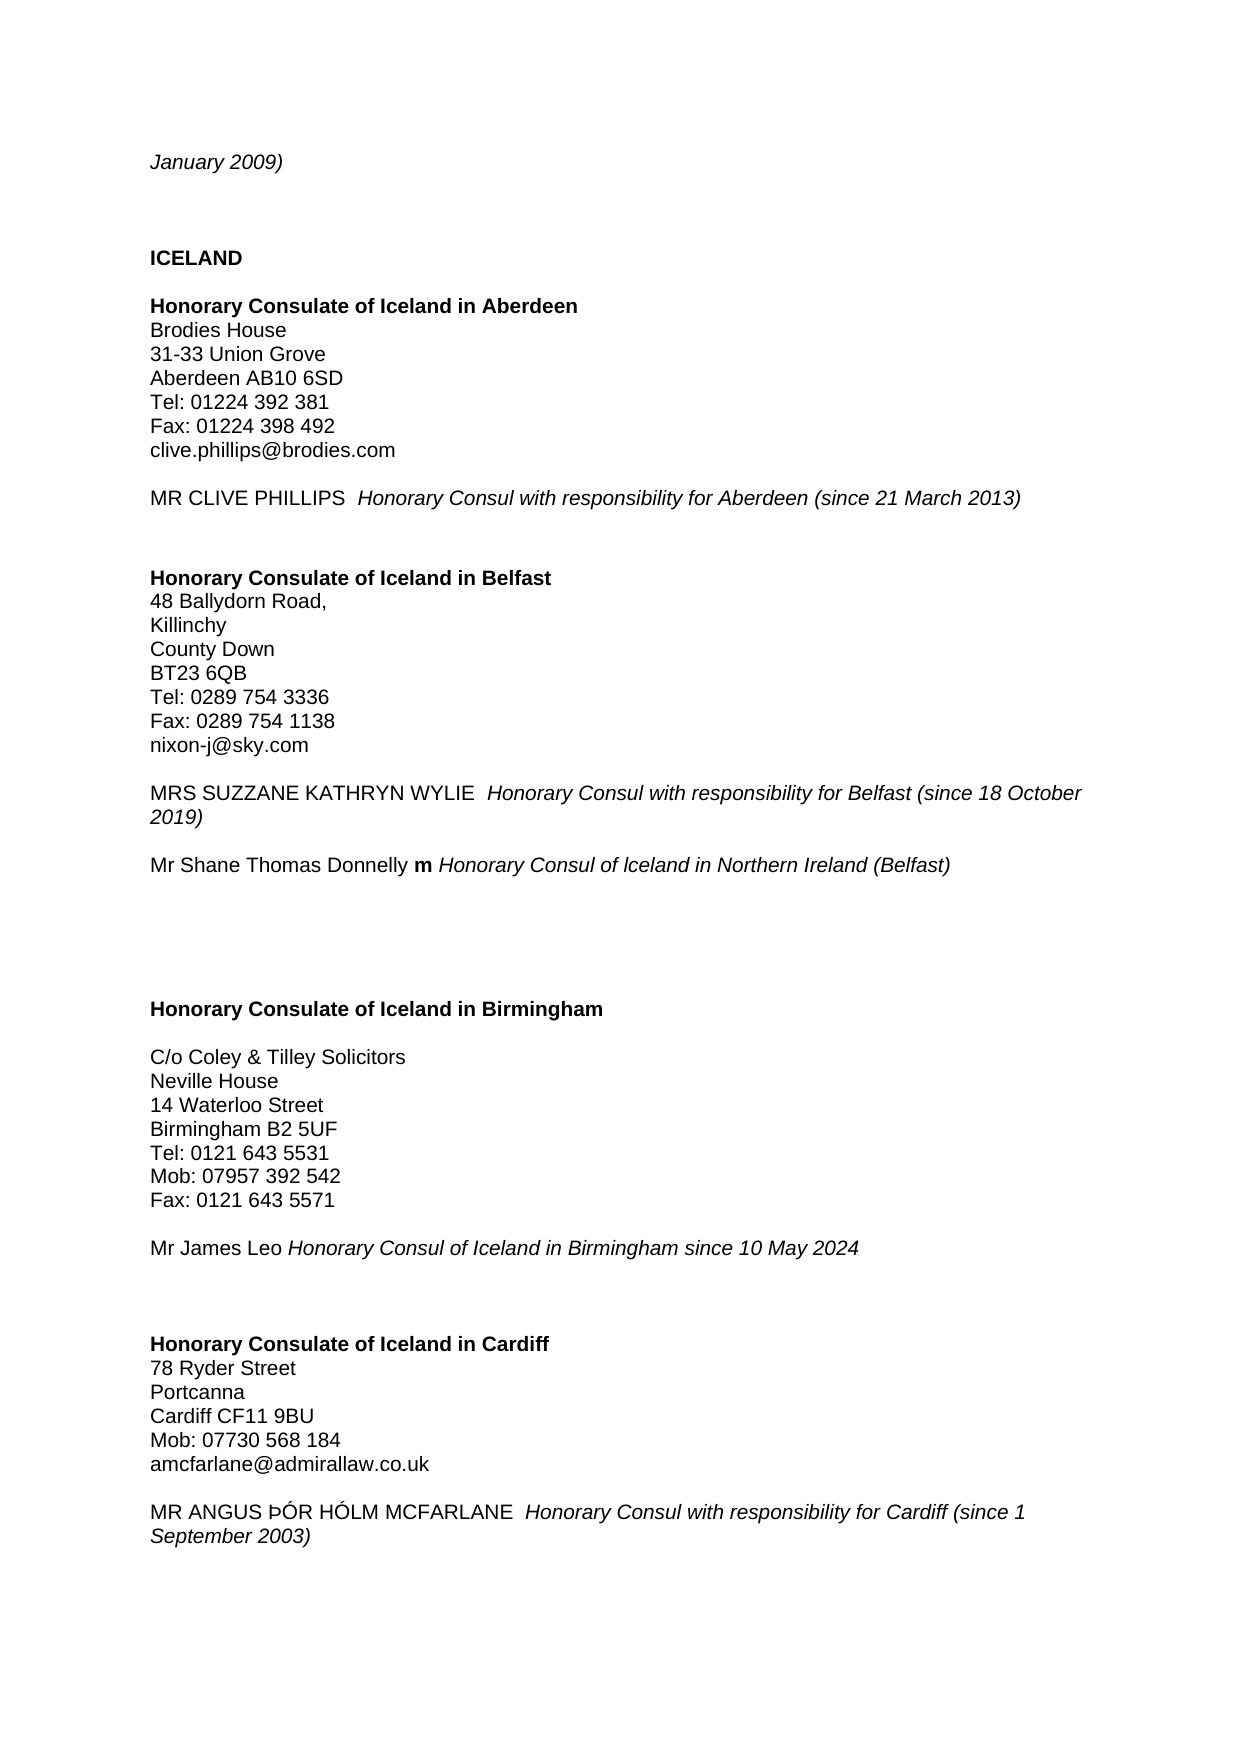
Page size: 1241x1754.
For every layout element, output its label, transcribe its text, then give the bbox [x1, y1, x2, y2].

text MR CLIVE PHILLIPS Honorary Consul with responsibility for Aberdeen (since 21 March 2013) [150, 485, 1090, 509]
text Mr Shane Thomas Donnelly m Honorary Consul of lceland in Northern Ireland (Belfast) [150, 853, 1090, 877]
text 14 Waterloo Street [150, 1092, 1090, 1116]
text January 2009) [150, 150, 1090, 174]
text Brodies House [150, 318, 1090, 342]
text Tel: 01224 392 381 [150, 389, 1090, 413]
text Killinchy [150, 613, 1090, 637]
text Birmingham B2 5UF [150, 1116, 1090, 1140]
text County Down [150, 637, 1090, 661]
text Cardiff CF11 9BU [150, 1404, 1090, 1428]
text clive.phillips@brodies.com [150, 437, 1090, 461]
text Mob: 07730 568 184 [150, 1428, 1090, 1452]
text Tel: 0289 754 3336 [150, 685, 1090, 709]
text Fax: 0121 643 5571 [150, 1188, 1090, 1212]
text 78 Ryder Street [150, 1356, 1090, 1380]
text Neville House [150, 1068, 1090, 1092]
text Aberdeen AB10 6SD [150, 366, 1090, 389]
text MR ANGUS ÞÓR HÓLM MCFARLANE Honorary Consul with responsibility for Cardiff (since 1 September 2003) [150, 1500, 1090, 1548]
text Mob: 07957 392 542 [150, 1164, 1090, 1188]
text Portcanna [150, 1380, 1090, 1404]
text BT23 6QB [150, 661, 1090, 685]
text Honorary Consulate of Iceland in Aberdeen [150, 294, 1090, 318]
text 48 Ballydorn Road, [150, 589, 1090, 613]
text Tel: 0121 643 5531 [150, 1140, 1090, 1164]
text Fax: 0289 754 1138 [150, 709, 1090, 733]
text nixon-j@sky.com [150, 733, 1090, 757]
text Fax: 01224 398 492 [150, 413, 1090, 437]
text Honorary Consulate of Iceland in Birmingham [150, 997, 1090, 1021]
text Honorary Consulate of Iceland in Belfast [150, 565, 1090, 589]
text Mr James Leo Honorary Consul of Iceland in Birmingham since 10 May 2024 [150, 1236, 1090, 1260]
text MRS SUZZANE KATHRYN WYLIE Honorary Consul with responsibility for Belfast (since 18 October 2019) [150, 781, 1090, 829]
text ICELAND [150, 246, 1090, 270]
text amcfarlane@admirallaw.co.uk [150, 1452, 1090, 1476]
text C/o Coley & Tilley Solicitors [150, 1044, 1090, 1068]
text Honorary Consulate of Iceland in Cardiff [150, 1332, 1090, 1356]
text 31-33 Union Grove [150, 342, 1090, 366]
